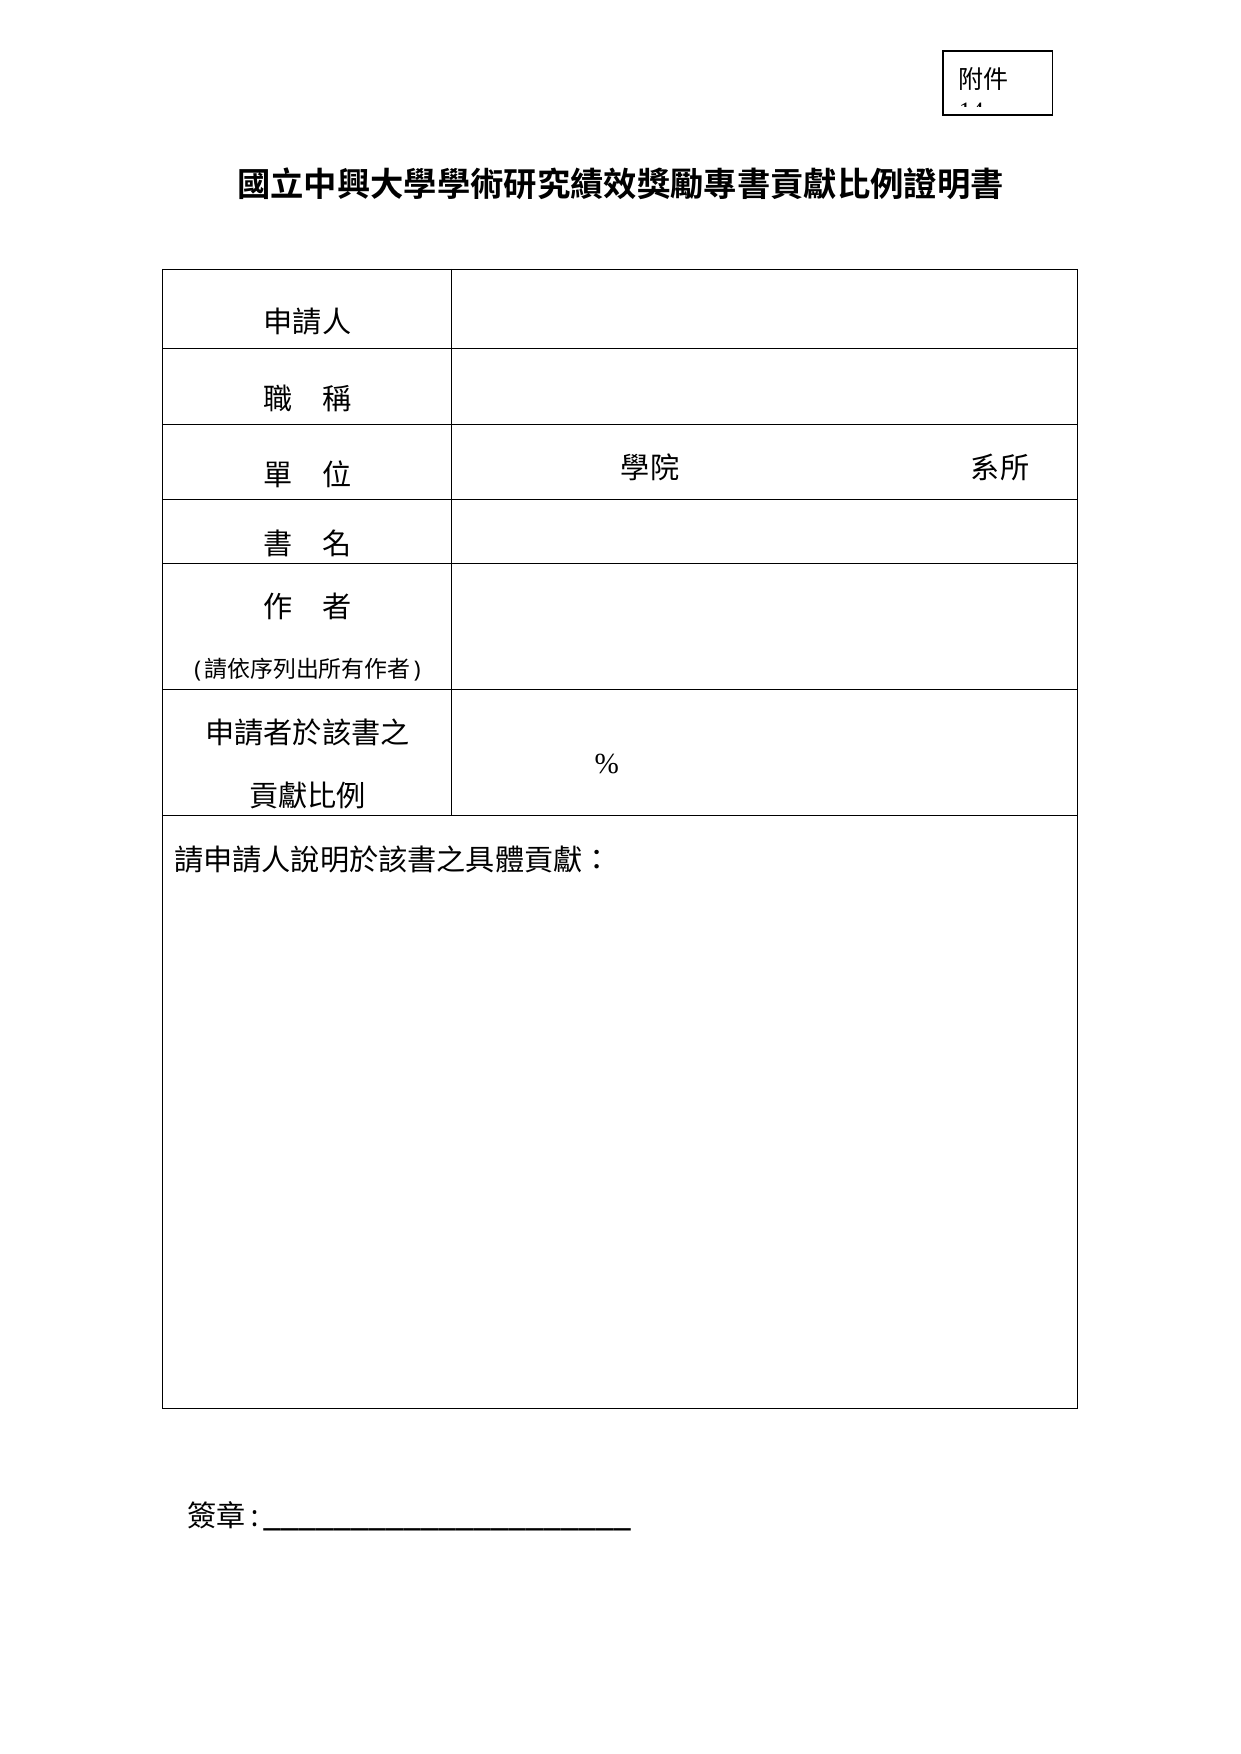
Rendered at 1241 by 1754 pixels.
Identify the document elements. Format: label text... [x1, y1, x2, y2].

table_cell 單 位 [163, 425, 451, 499]
table_cell [452, 349, 1077, 423]
table_cell 書 名 [163, 500, 451, 562]
text 附件14 [959, 59, 1037, 107]
table_cell 申請者於該書之 貢獻比例 [163, 690, 451, 814]
table_cell 請申請人說明於該書之具體貢獻： [163, 816, 1077, 1408]
table_cell 學院 系所 [452, 425, 1077, 499]
text 國立中興大學學術研究績效獎勵專書貢獻比例證明書 [944, 52, 1052, 114]
table_cell [452, 564, 1077, 688]
table_header 申請人 [163, 270, 451, 348]
table_cell % [452, 690, 1077, 814]
text 國立中興大學學術研究績效獎勵專書貢獻比例證明書 [187, 158, 1053, 206]
table_cell 作 者 (請依序列出所有作者) [163, 564, 451, 688]
table_cell 職 稱 [163, 349, 451, 423]
table_cell [452, 500, 1077, 562]
text 簽章:_____________________ [187, 1472, 1053, 1534]
table_header [452, 270, 1077, 348]
